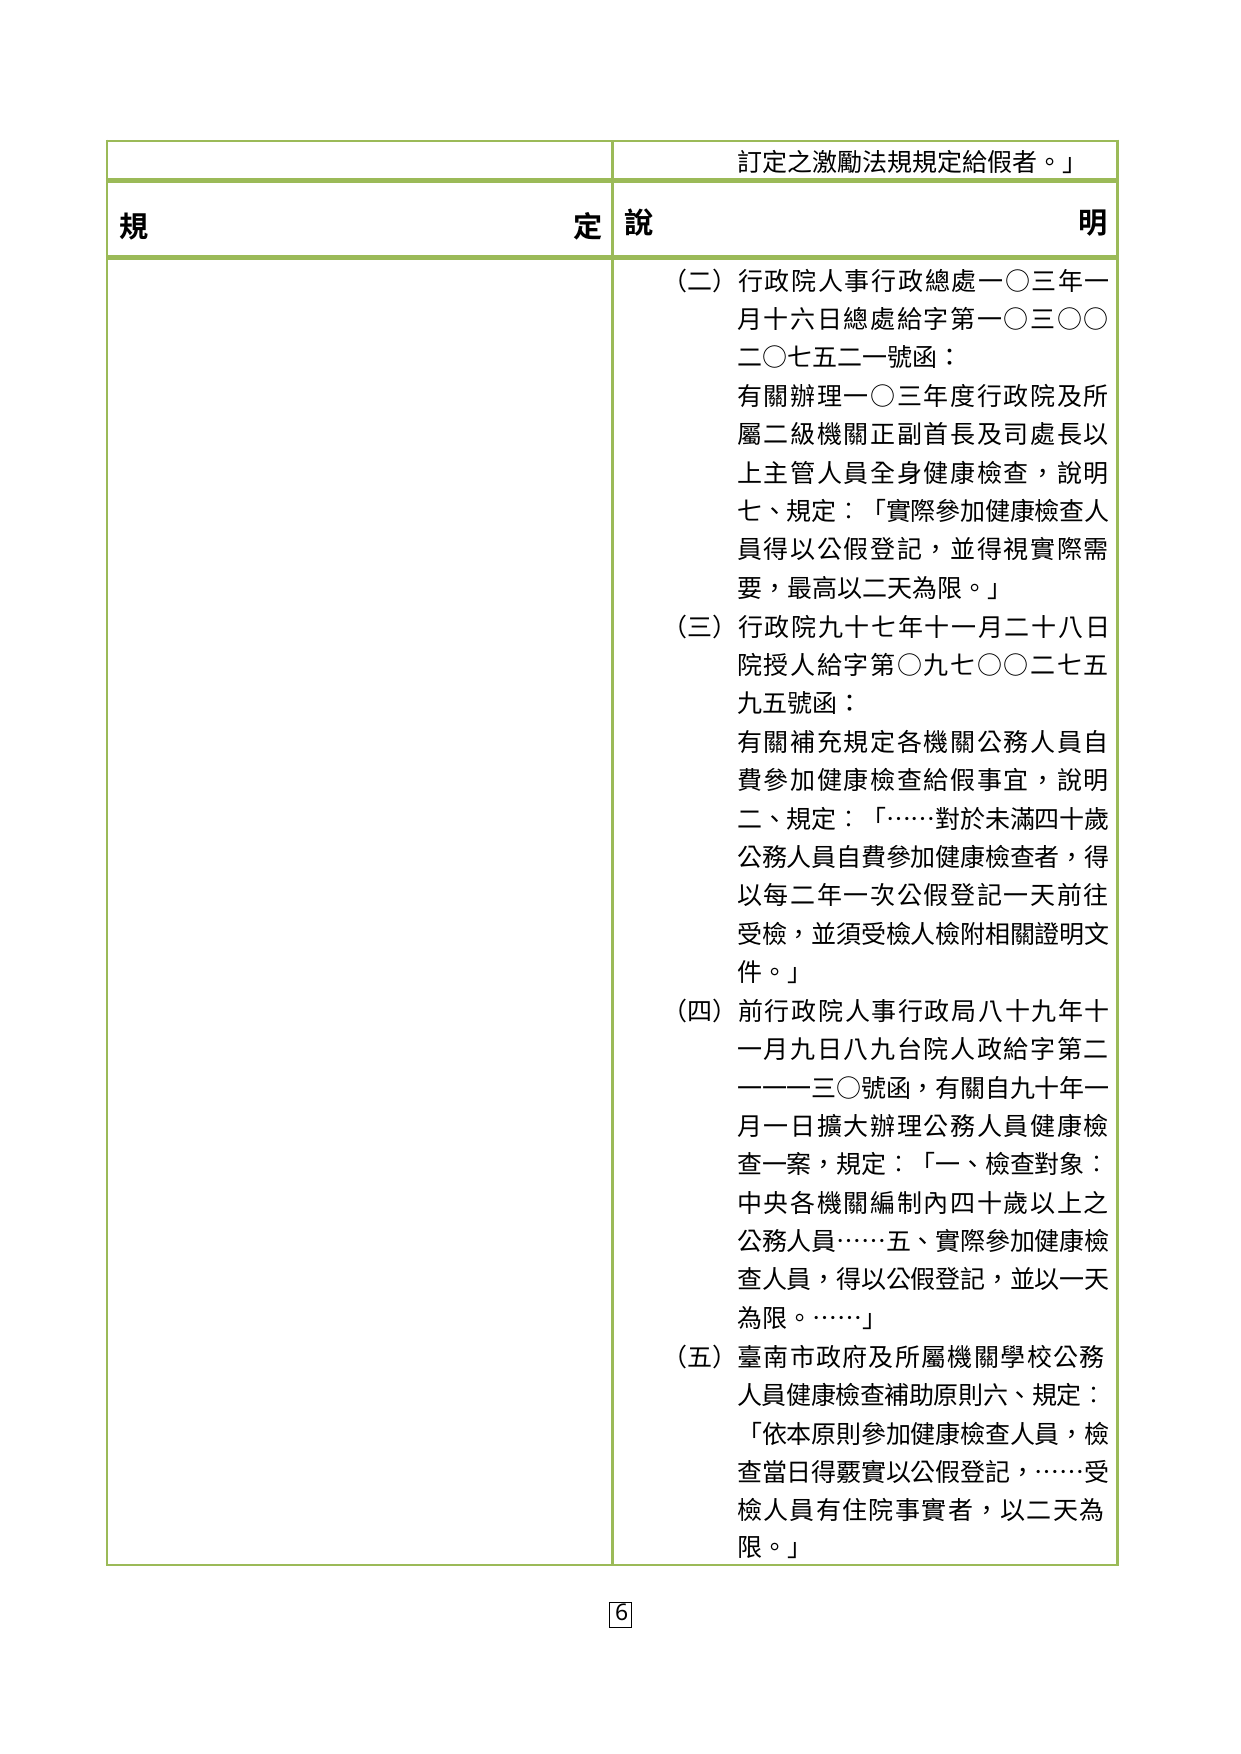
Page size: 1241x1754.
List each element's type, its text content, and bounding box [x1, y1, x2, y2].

table_cell [108, 260, 611, 1564]
table_header 規 定 [108, 183, 611, 255]
table_cell 訂定之激勵法規規定給假者。」 [614, 142, 1116, 178]
table_cell （二）行政院人事行政總處一○三年一月十六日總處給字第一○三○○ 二○七五二一號函： 有關辦理一○三年度行政院及所屬二級機關正副首長及司處長以上主管人員全身健康檢查，說明七、規定︰「實際參加健康檢查人員得以公假登記，並得視實際需要，最高以二天為限。」 （三）行政院九十七年十一月二十八日院授人給字第○九七○○二七五九五號函： 有關補充規定各機關公務人員自費參加健康檢查給假事宜，說明二、規定︰「……對於未滿四十歲公務人員自費參加健康檢查者，得以每二年一次公假登記一天前往受檢，並須受檢人檢附相關證明文件。」 （四）前行政院人事行政局八十九年十一月九日八九台院人政給字第二一一一三○號函，有關自九十年一月一日擴大辦理公務人員健康檢查一案，規定︰「一、檢查對象︰中央各機關編制內四十歲以上之公務人員……五、實際參加健康檢查人員，得以公假登記，並以一天為限。……」 （五）臺南市政府及所屬機關學校公務人員健康檢查補助原則六、規定︰ 「依本原則參加健康檢查人員，檢查當日得覈實以公假登記，……受檢人員有住院事實者，以二天為 限。」 [614, 260, 1116, 1564]
table_cell [108, 142, 611, 178]
table_header 說 明 [614, 183, 1116, 255]
